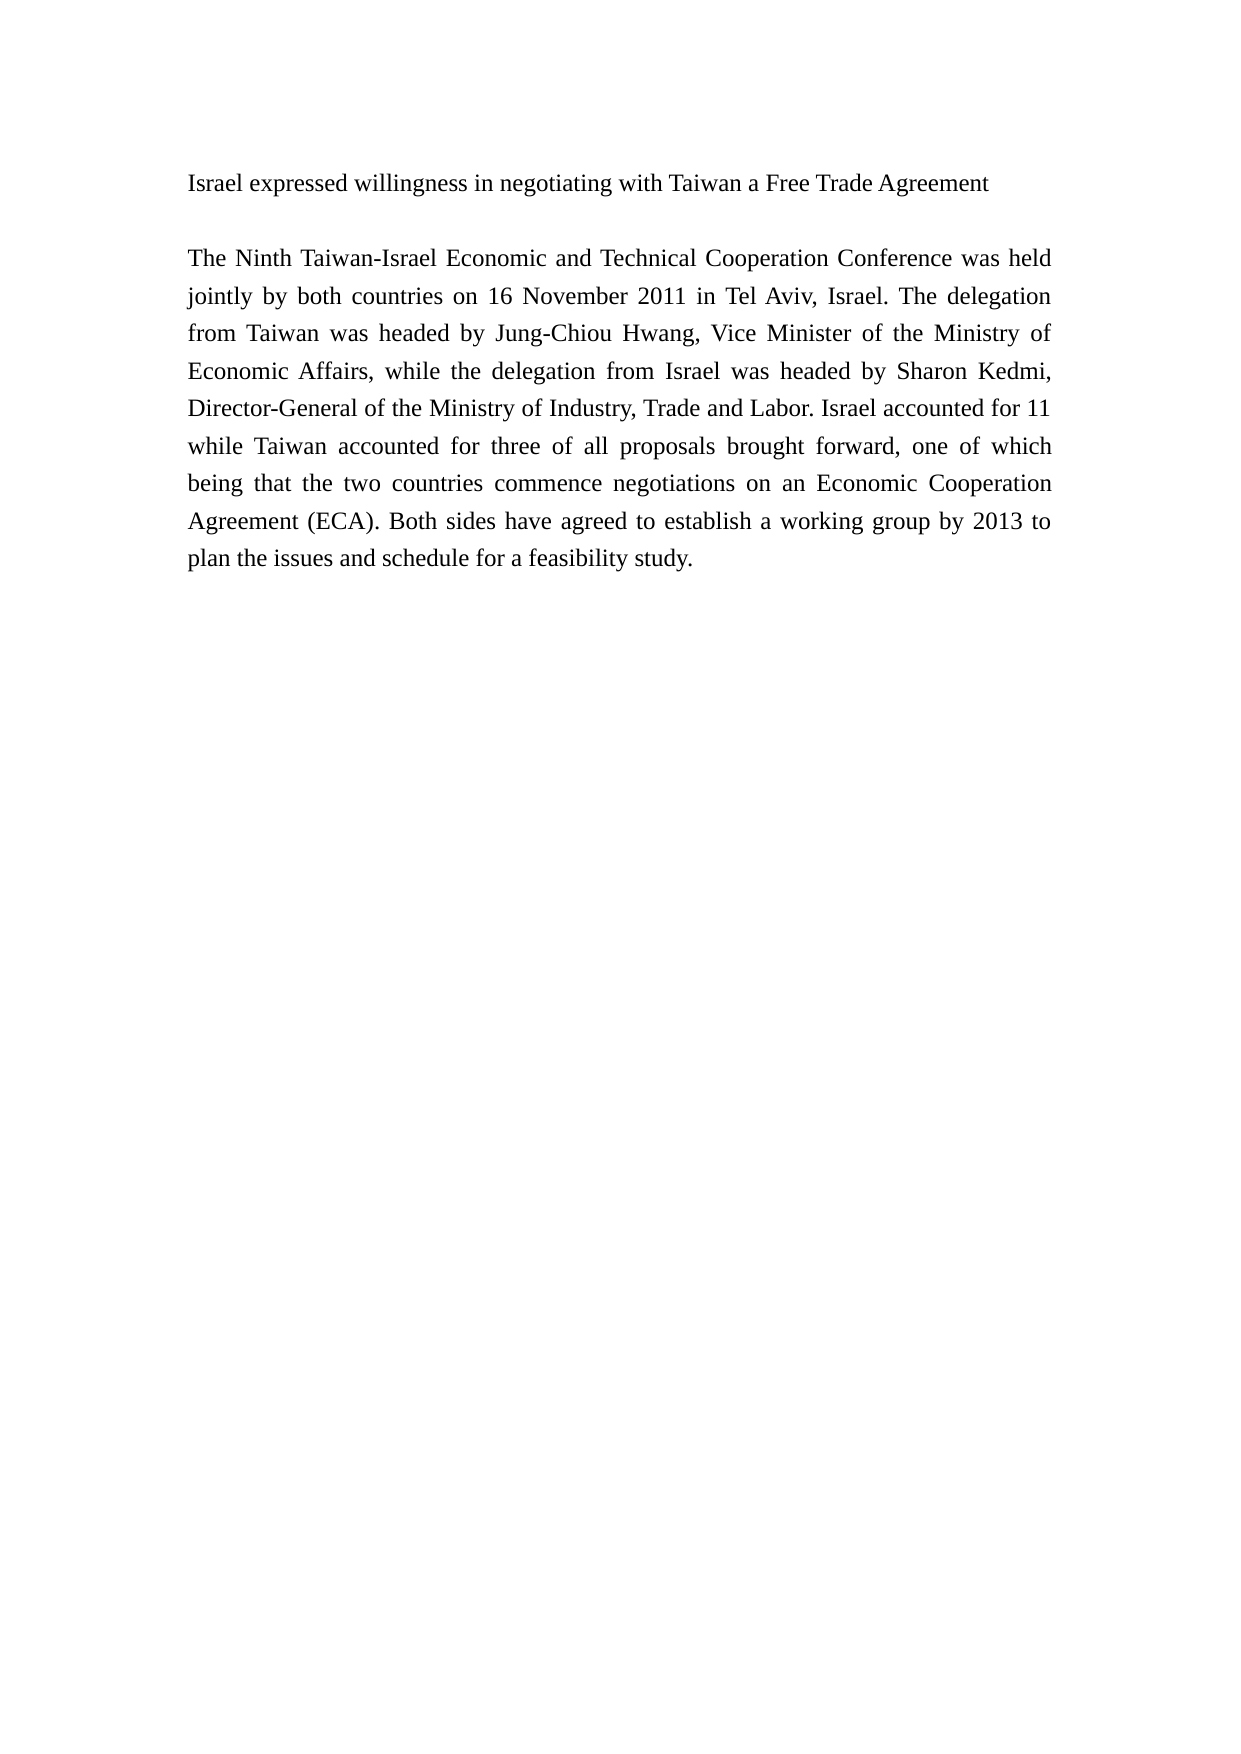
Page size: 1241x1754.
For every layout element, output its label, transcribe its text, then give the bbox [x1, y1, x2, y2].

text The Ninth Taiwan-Israel Economic and Technical Cooperation Conference was held jointly by both countries on 16 November 2011 in Tel Aviv, Israel. The delegation from Taiwan was headed by Jung-Chiou Hwang, Vice Minister of the Ministry of Economic Affairs, while the delegation from Israel was headed by Sharon Kedmi, Director-General of the Ministry of Industry, Trade and Labor. Israel accounted for 11 while Taiwan accounted for three of all proposals brought forward, one of which being that the two countries commence negotiations on an Economic Cooperation Agreement (ECA). Both sides have agreed to establish a working group by 2013 to plan the issues and schedule for a feasibility study. [187, 239, 1053, 577]
text Israel expressed willingness in negotiating with Taiwan a Free Trade Agreement [187, 164, 1053, 202]
